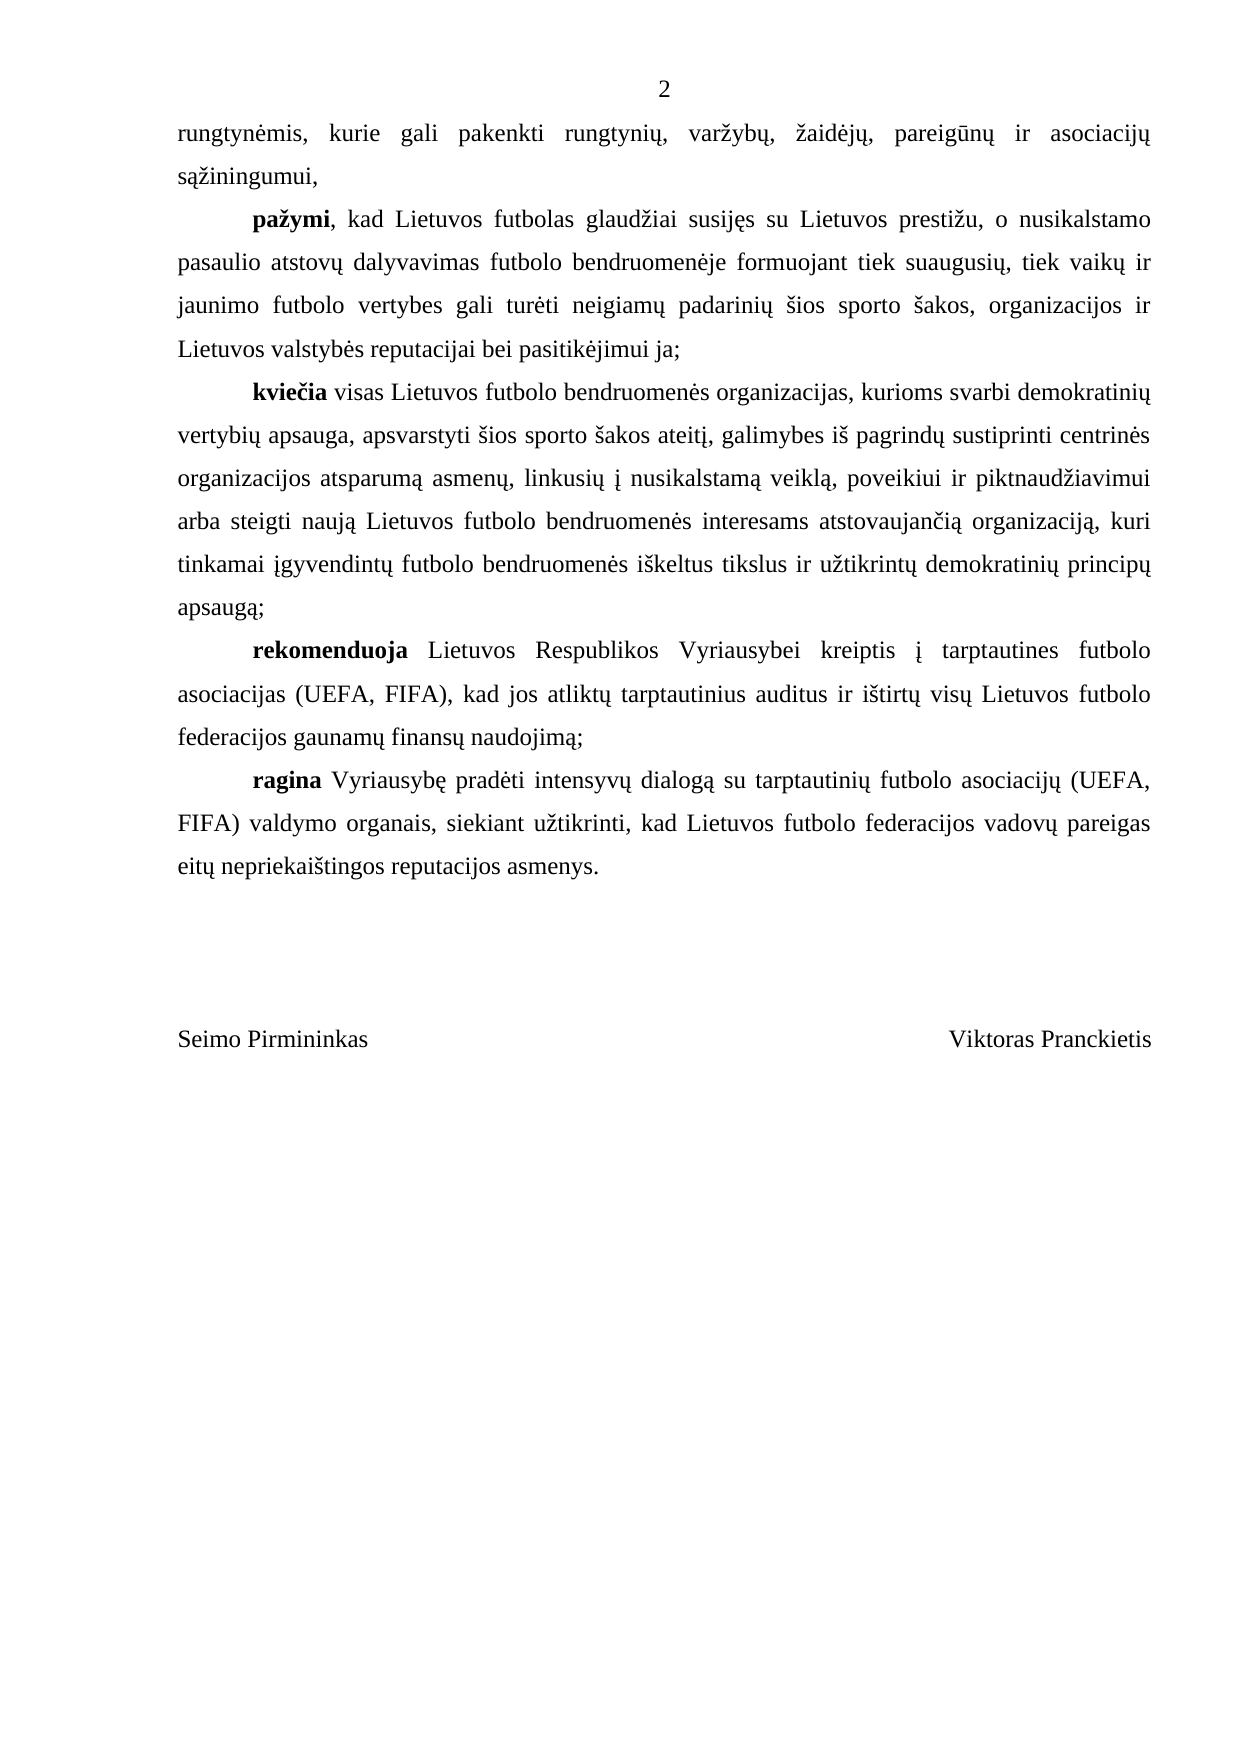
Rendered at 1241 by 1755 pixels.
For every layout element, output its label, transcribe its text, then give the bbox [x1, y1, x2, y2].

text rungtynėmis, kurie gali pakenkti rungtynių, varžybų, žaidėjų, pareigūnų ir asociacijų sąžiningumui, [177, 118, 1152, 190]
text rekomenduoja Lietuvos Respublikos Vyriausybei kreiptis į tarptautines futbolo asociacijas (UEFA, FIFA), kad jos atliktų tarptautinius auditus ir ištirtų visų Lietuvos futbolo federacijos gaunamų finansų naudojimą; [177, 636, 1152, 751]
text kviečia visas Lietuvos futbolo bendruomenės organizacijas, kurioms svarbi demokratinių vertybių apsauga, apsvarstyti šios sporto šakos ateitį, galimybes iš pagrindų sustiprinti centrinės organizacijos atsparumą asmenų, linkusių į nusikalstamą veiklą, poveikiui ir piktnaudžiavimui arba steigti naują Lietuvos futbolo bendruomenės interesams atstovaujančią organizaciją, kuri tinkamai įgyvendintų futbolo bendruomenės iškeltus tikslus ir užtikrintų demokratinių principų apsaugą; [177, 377, 1152, 621]
text pažymi, kad Lietuvos futbolas glaudžiai susijęs su Lietuvos prestižu, o nusikalstamo pasaulio atstovų dalyvavimas futbolo bendruomenėje formuojant tiek suaugusių, tiek vaikų ir jaunimo futbolo vertybes gali turėti neigiamų padarinių šios sporto šakos, organizacijos ir Lietuvos valstybės reputacijai bei pasitikėjimui ja; [177, 204, 1152, 362]
text ragina Vyriausybę pradėti intensyvų dialogą su tarptautinių futbolo asociacijų (UEFA, FIFA) valdymo organais, siekiant užtikrinti, kad Lietuvos futbolo federacijos vadovų pareigas eitų nepriekaištingos reputacijos asmenys. [177, 765, 1152, 880]
text Seimo Pirmininkas Viktoras Pranckietis [177, 1024, 1152, 1052]
